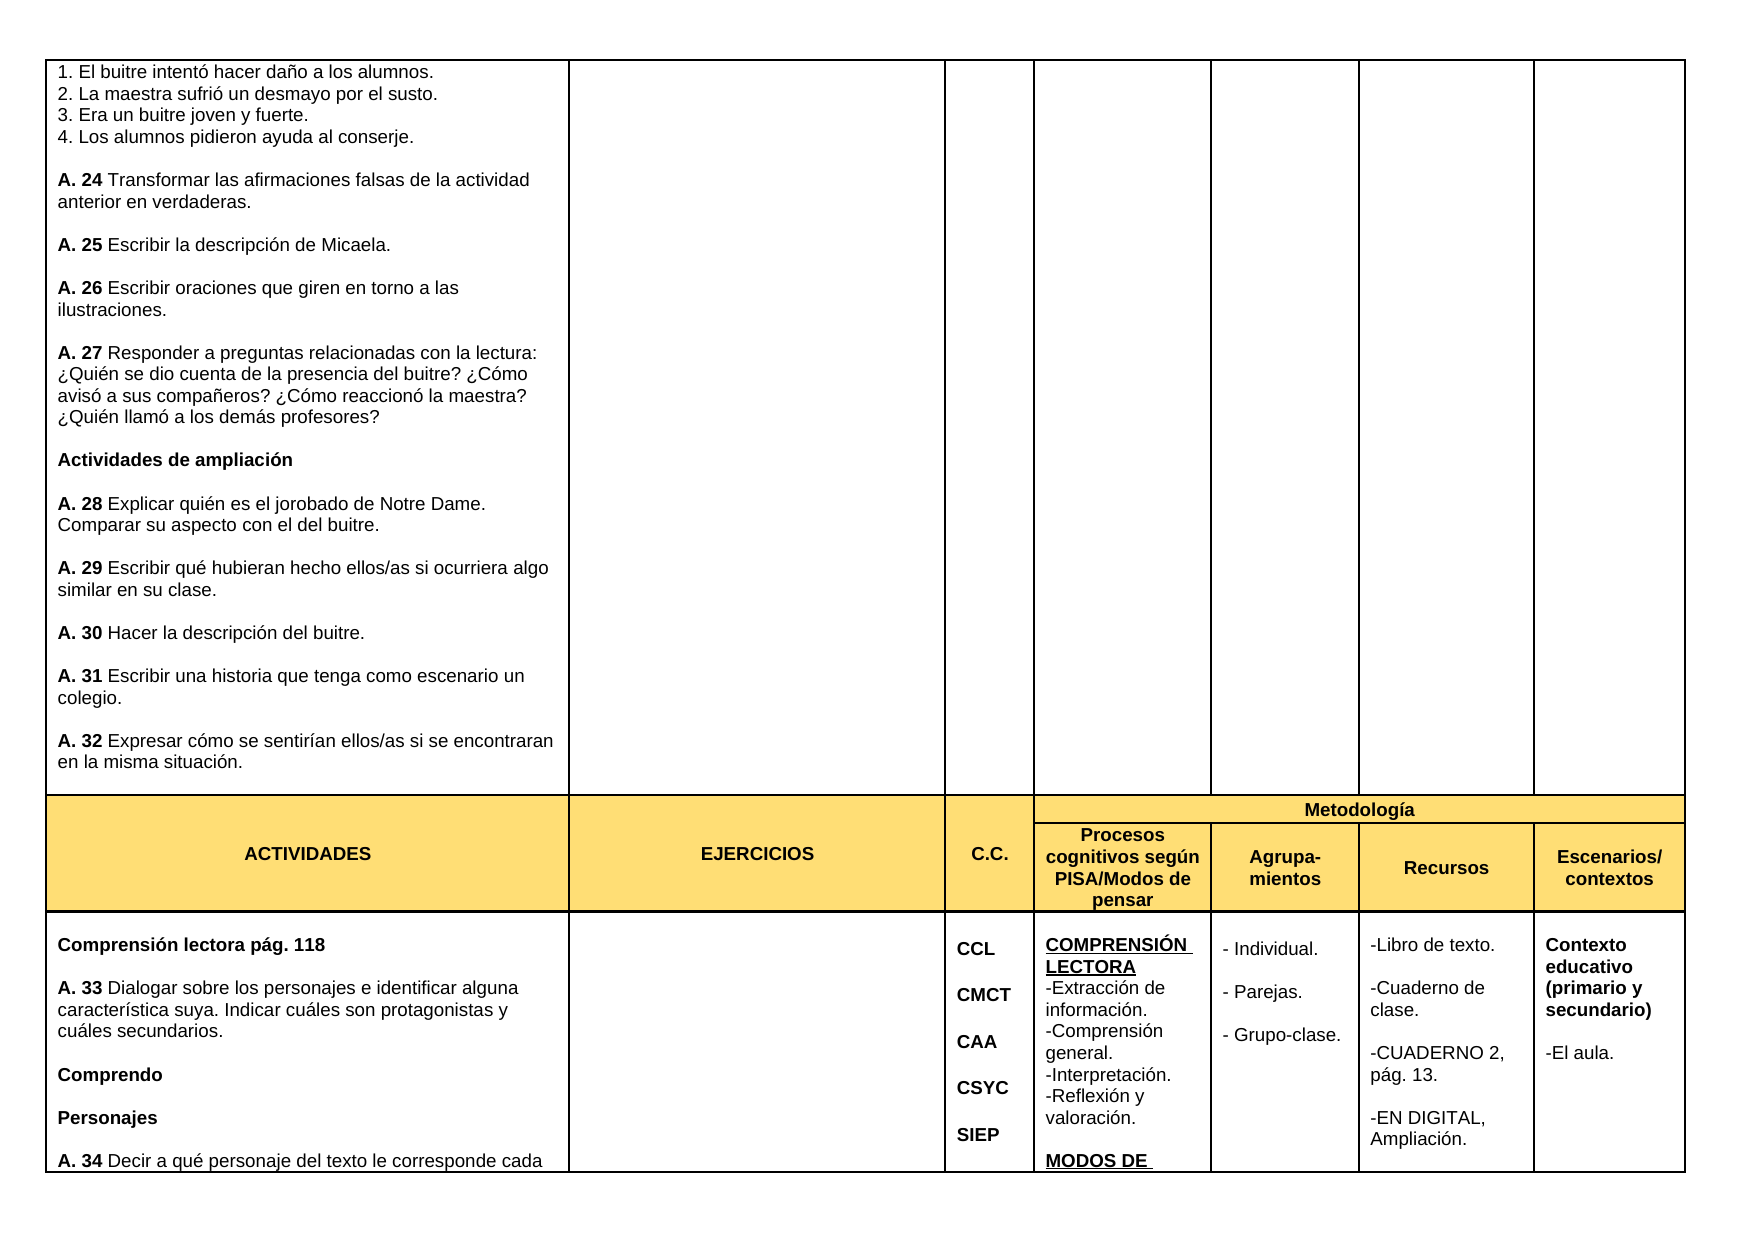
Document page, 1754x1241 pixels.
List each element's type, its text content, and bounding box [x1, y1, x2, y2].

table_cell [570, 61, 944, 794]
table_cell Metodología [1035, 796, 1684, 822]
table_cell 1. El buitre intentó hacer daño a los alumnos. 2. La maestra sufrió un desmayo por el susto. 3. Era un buitre joven y fuerte. 4. Los alumnos pidieron ayuda al conserje. A. 24 Transformar las afirmaciones falsas de la actividad anterior en verdaderas. A. 25 Escribir la descripción de Micaela. A. 26 Escribir oraciones que giren en torno a las ilustraciones. A. 27 Responder a preguntas relacionadas con la lectura: ¿Quién se dio cuenta de la presencia del buitre? ¿Cómo avisó a sus compañeros? ¿Cómo reaccionó la maestra? ¿Quién llamó a los demás profesores? Actividades de ampliación A. 28 Explicar quién es el jorobado de Notre Dame. Comparar su aspecto con el del buitre. A. 29 Escribir qué hubieran hecho ellos/as si ocurriera algo similar en su clase. A. 30 Hacer la descripción del buitre. A. 31 Escribir una historia que tenga como escenario un colegio. A. 32 Expresar cómo se sentirían ellos/as si se encontraran en la misma situación. [47, 61, 568, 794]
table_cell Recursos [1360, 824, 1533, 910]
table_cell [1212, 61, 1358, 794]
table_cell [1535, 61, 1684, 794]
table_cell [570, 913, 944, 1171]
table_cell -Libro de texto. -Cuaderno de clase. -CUADERNO 2, pág. 13. -EN DIGITAL, Ampliación. [1360, 913, 1533, 1171]
table_cell Escenarios/ contextos [1535, 824, 1684, 910]
table_cell COMPRENSIÓN LECTORA -Extracción de información. -Comprensión general. -Interpretación. -Reflexión y valoración. MODOS DE [1035, 913, 1210, 1171]
table_cell ACTIVIDADES [47, 796, 568, 910]
table_cell [1360, 61, 1533, 794]
table_cell EJERCICIOS [570, 796, 944, 910]
table_cell Comprensión lectora pág. 118 A. 33 Dialogar sobre los personajes e identificar alguna característica suya. Indicar cuáles son protagonistas y cuáles secundarios. Comprendo Personajes A. 34 Decir a qué personaje del texto le corresponde cada [47, 913, 568, 1171]
table_cell [946, 61, 1033, 794]
table_cell CCL CMCT CAA CSYC SIEP [946, 913, 1033, 1171]
table_cell Procesos cognitivos según PISA/Modos de pensar [1035, 824, 1210, 910]
table_cell Agrupa- mientos [1212, 824, 1358, 910]
table_cell [1035, 61, 1210, 794]
table_cell C.C. [946, 796, 1033, 910]
table_cell - Individual. - Parejas. - Grupo-clase. [1212, 913, 1358, 1171]
table_cell Contexto educativo (primario y secundario) -El aula. [1535, 913, 1684, 1171]
